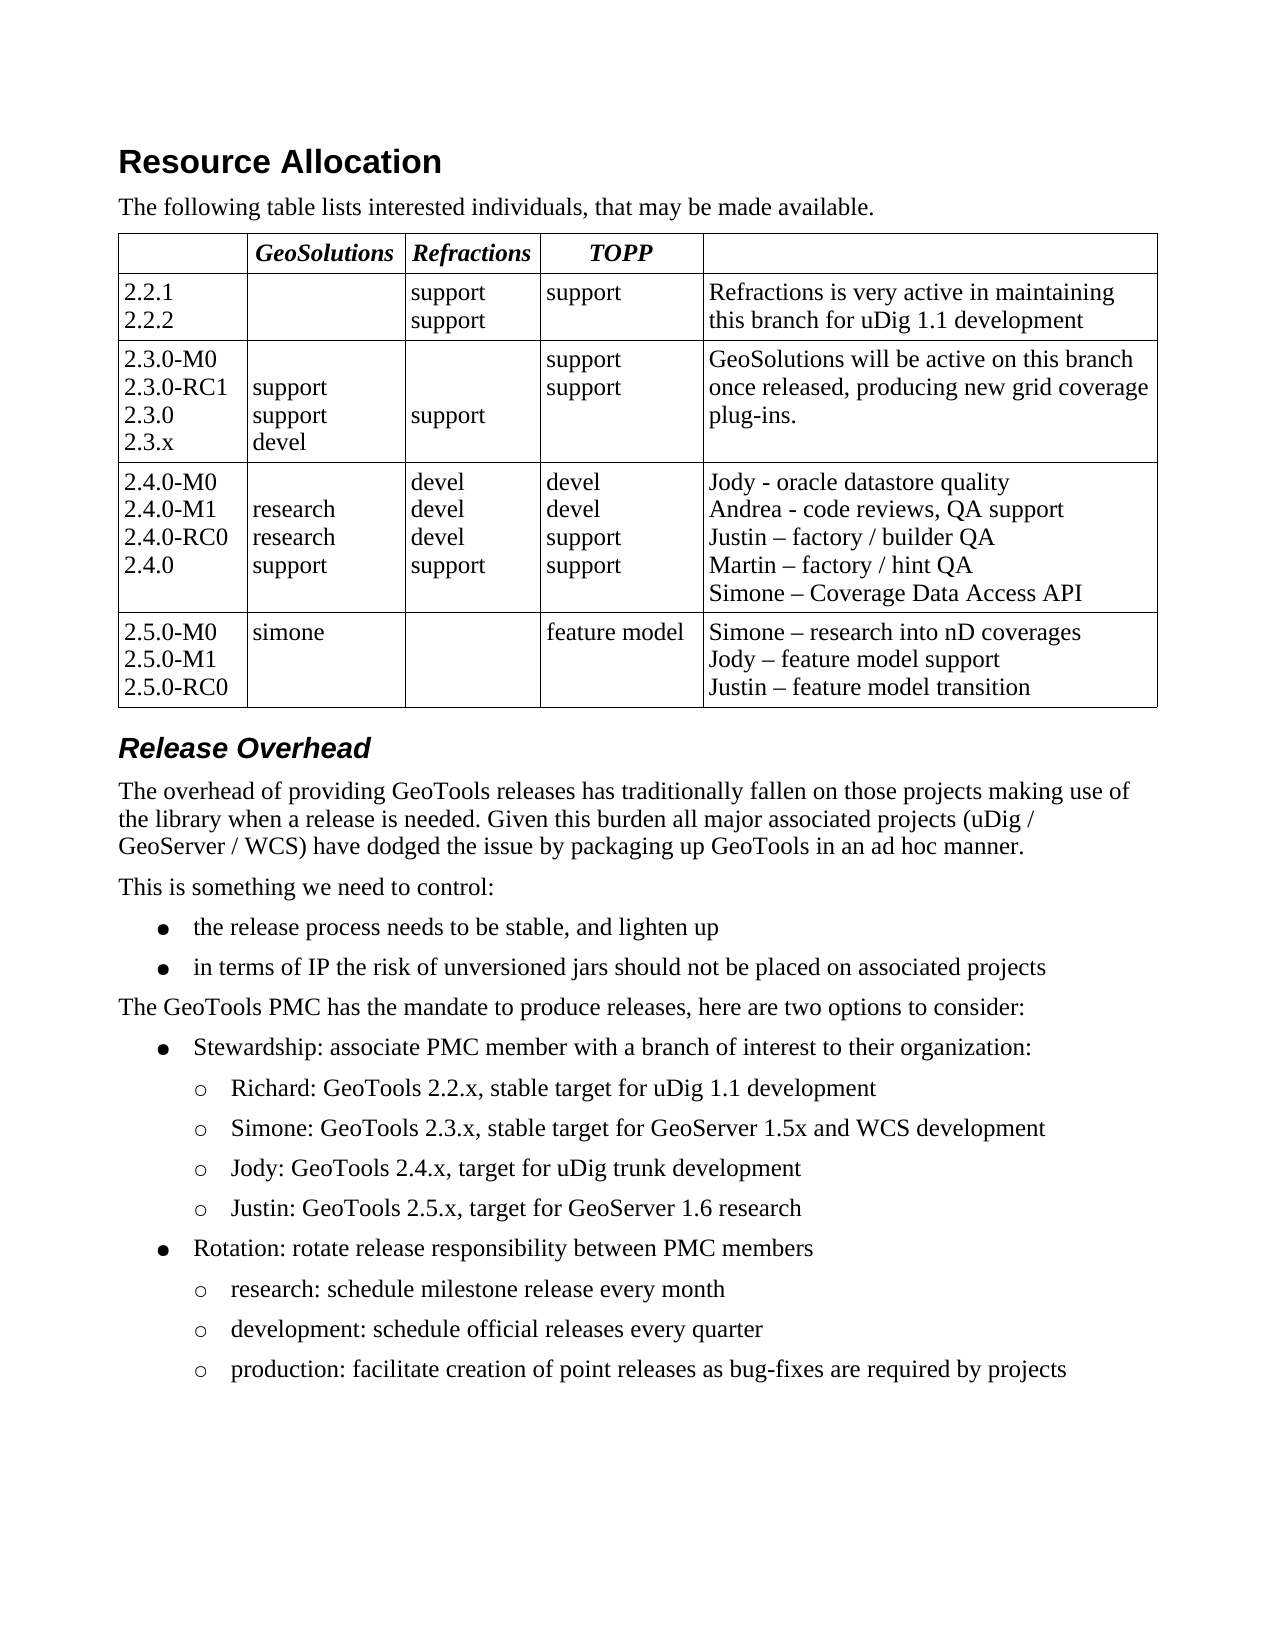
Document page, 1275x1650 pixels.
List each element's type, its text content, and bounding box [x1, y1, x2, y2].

table_cell support support [406, 274, 540, 339]
table_cell Jody - oracle datastore quality Andrea - code reviews, QA support Justin – factory / builder QA Martin – factory / hint QA Simone – Coverage Data Access API [704, 463, 1157, 612]
text This is something we need to control: [118, 873, 1157, 900]
table_cell 2.2.1 2.2.2 [119, 274, 247, 339]
list research: schedule milestone release every month [193, 1275, 1157, 1302]
list production: facilitate creation of point releases as bug-fixes are required by projects [193, 1355, 1157, 1383]
table_cell [406, 613, 540, 707]
subtitle Resource Allocation [118, 143, 1157, 181]
table_cell 2.3.0-M0 2.3.0-RC1 2.3.0 2.3.x [119, 341, 247, 462]
table_cell devel devel support support [541, 463, 703, 612]
list Rotation: rotate release responsibility between PMC members [156, 1234, 1157, 1262]
table_cell Simone – research into nD coverages Jody – feature model support Justin – feature model transition [704, 613, 1157, 707]
table_header GeoSolutions [248, 234, 405, 273]
list Richard: GeoTools 2.2.x, stable target for uDig 1.1 development [193, 1074, 1157, 1101]
table_cell Refractions is very active in maintaining this branch for uDig 1.1 development [704, 274, 1157, 339]
list in terms of IP the risk of unversioned jars should not be placed on associated projects [156, 953, 1157, 981]
table_cell support support devel [248, 341, 405, 462]
table_cell [248, 274, 405, 339]
table_cell support [406, 341, 540, 462]
table_cell 2.4.0-M0 2.4.0-M1 2.4.0-RC0 2.4.0 [119, 463, 247, 612]
table_cell GeoSolutions will be active on this branch once released, producing new grid coverage plug-ins. [704, 341, 1157, 462]
list Stewardship: associate PMC member with a branch of interest to their organization: [156, 1033, 1157, 1061]
table_cell support [541, 274, 703, 339]
table_cell devel devel devel support [406, 463, 540, 612]
list Simone: GeoTools 2.3.x, stable target for GeoServer 1.5x and WCS development [193, 1114, 1157, 1142]
text The overhead of providing GeoTools releases has traditionally fallen on those projects making use of the library when a release is needed. Given this burden all major associated projects (uDig / GeoServer / WCS) have dodged the issue by packaging up GeoTools in an ad hoc manner. [118, 777, 1157, 860]
text The following table lists interested individuals, that may be made available. [118, 193, 1157, 221]
list the release process needs to be stable, and lighten up [156, 913, 1157, 941]
table_cell simone [248, 613, 405, 707]
table_header TOPP [541, 234, 703, 273]
list Justin: GeoTools 2.5.x, target for GeoServer 1.6 research [193, 1194, 1157, 1222]
table_header [119, 234, 247, 273]
list Jody: GeoTools 2.4.x, target for uDig trunk development [193, 1154, 1157, 1182]
table_header Refractions [406, 234, 540, 273]
subtitle Release Overhead [118, 732, 1157, 764]
text The GeoTools PMC has the mandate to produce releases, here are two options to consider: [118, 993, 1157, 1021]
table_cell 2.5.0-M0 2.5.0-M1 2.5.0-RC0 [119, 613, 247, 707]
table_cell support support [541, 341, 703, 462]
table_cell research research support [248, 463, 405, 612]
list development: schedule official releases every quarter [193, 1315, 1157, 1343]
table_cell feature model [541, 613, 703, 707]
table_header [704, 234, 1157, 273]
